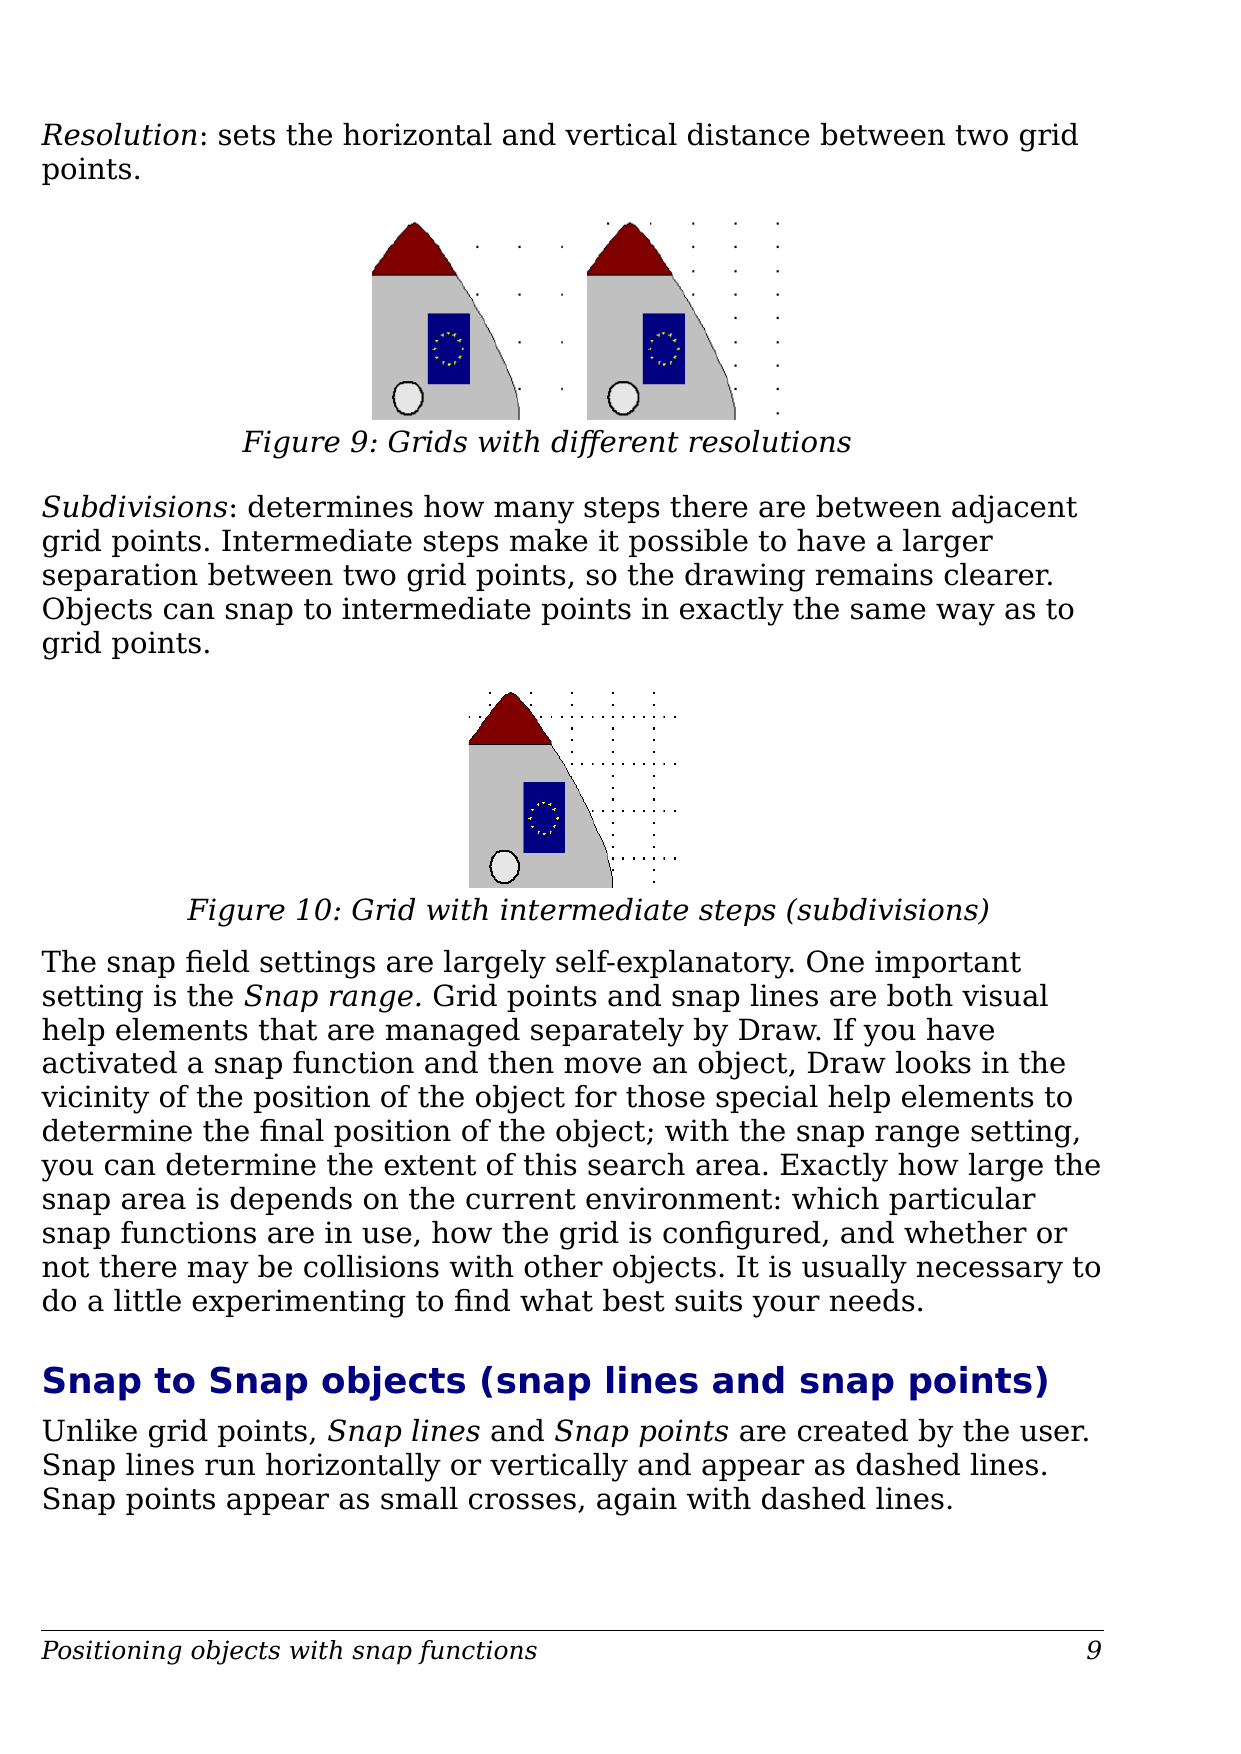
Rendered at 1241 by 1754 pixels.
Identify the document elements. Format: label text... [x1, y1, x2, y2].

text Figure 9: Grids with different resolutions [242, 426, 903, 460]
text Figure 10: Grid with intermediate steps (subdivisions) [152, 894, 993, 928]
text The snap field settings are largely self-explanatory. One important setting is the Snap range. Grid points and snap lines are both visual help elements that are managed separately by Draw. If you have activated a snap function and then move an object, Draw looks in the vicinity of the position of the object for those special help elements to determine the final position of the object; with the snap range setting, you can determine the extent of this search area. Exactly how large the snap area is depends on the current environment: which particular snap functions are in use, how the grid is configured, and whether or not there may be collisions with other objects. It is usually necessary to do a little experimenting to find what best suits your needs. [41, 945, 1104, 1318]
picture [468, 685, 677, 888]
picture [363, 211, 783, 420]
text Subdivisions: determines how many steps there are between adjacent grid points. Intermediate steps make it possible to have a larger separation between two grid points, so the drawing remains clearer. Objects can snap to intermediate points in exactly the same way as to grid points. [41, 491, 1104, 660]
subtitle Snap to Snap objects (snap lines and snap points) [41, 1360, 1104, 1402]
text Unlike grid points, Snap lines and Snap points are created by the user. Snap lines run horizontally or vertically and appear as dashed lines. Snap points appear as small crosses, again with dashed lines. [41, 1414, 1104, 1516]
text Resolution: sets the horizontal and vertical distance between two grid points. [41, 118, 1104, 186]
